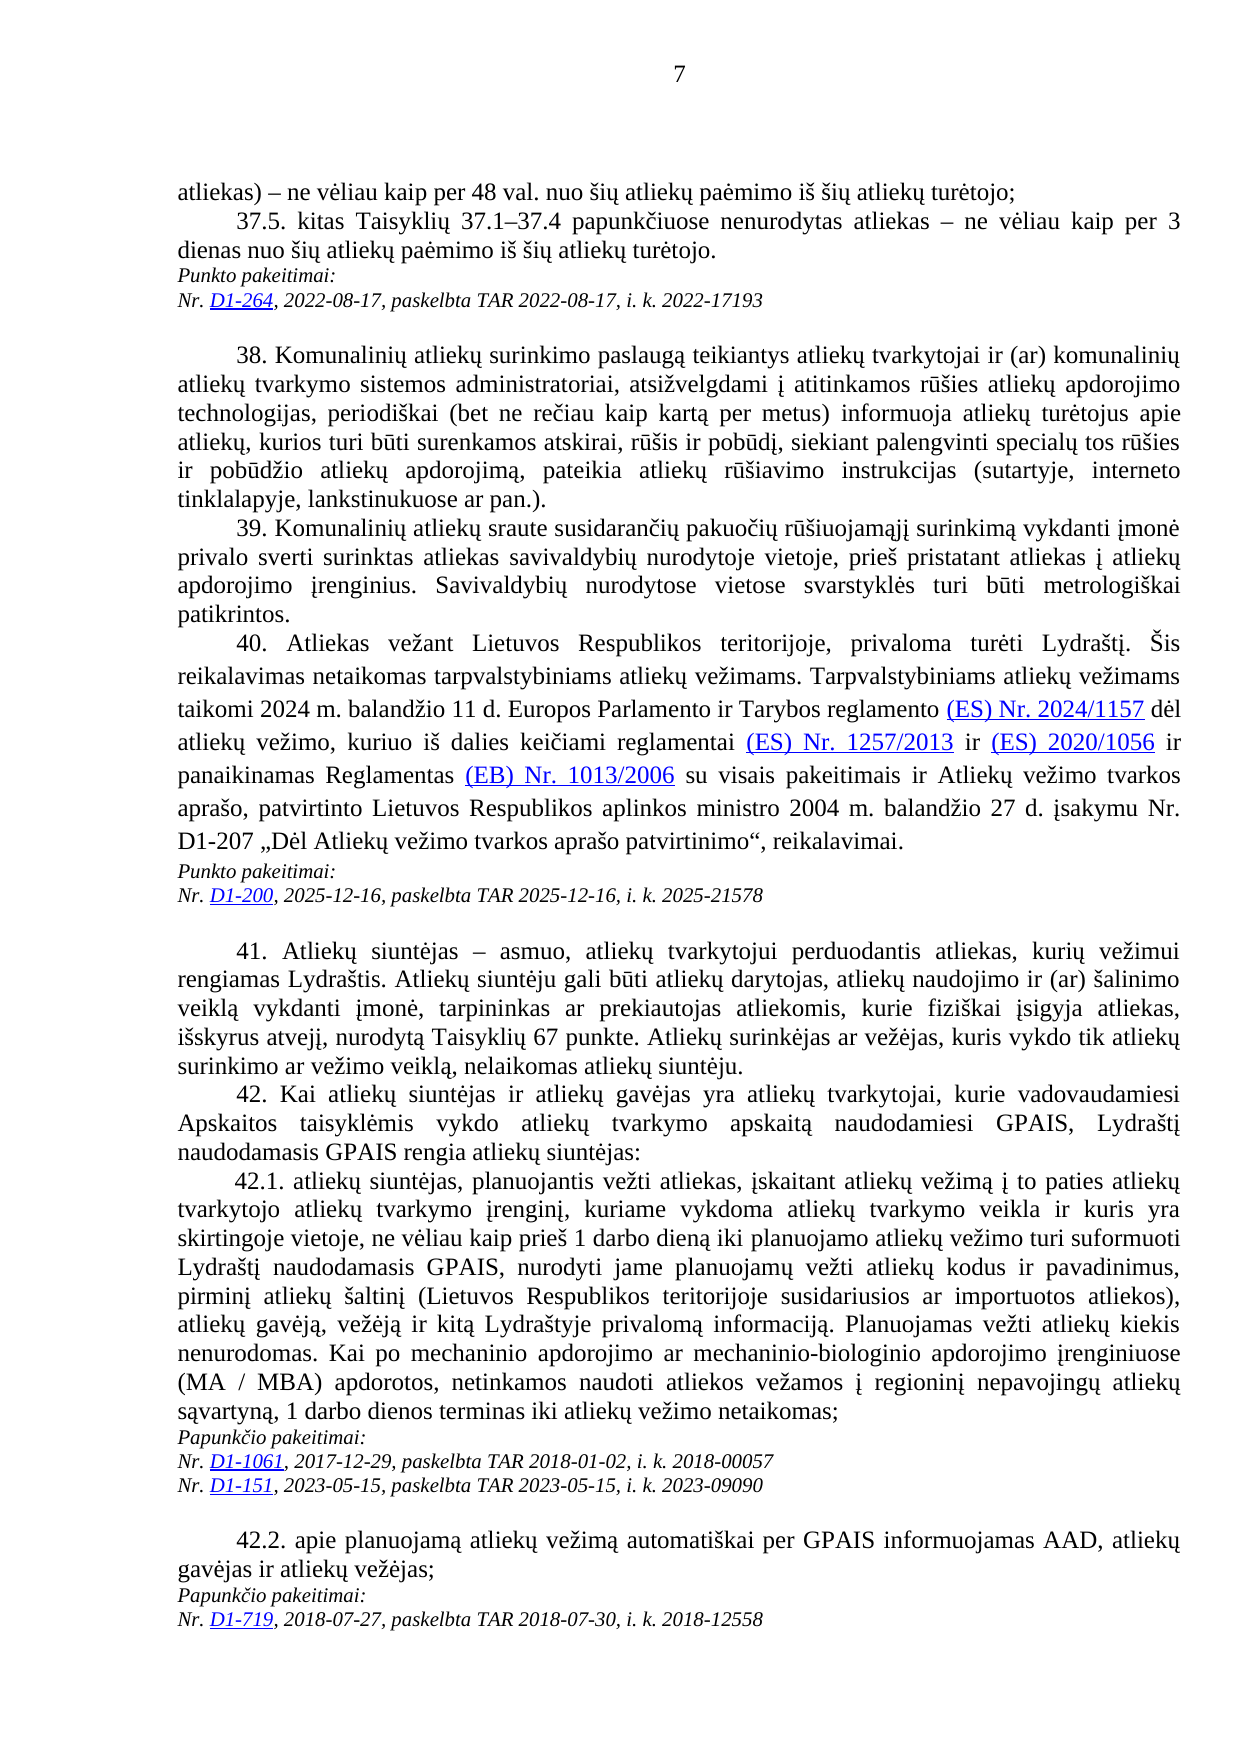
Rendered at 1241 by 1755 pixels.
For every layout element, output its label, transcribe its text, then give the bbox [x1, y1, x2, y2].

text Punkto pakeitimai: [177, 859, 1181, 883]
text 37.5. kitas Taisyklių 37.1–37.4 papunkčiuose nenurodytas atliekas – ne vėliau kaip per 3 dienas nuo šių atliekų paėmimo iš šių atliekų turėtojo. [177, 206, 1181, 263]
text 41. Atliekų siuntėjas – asmuo, atliekų tvarkytojui perduodantis atliekas, kurių vežimui rengiamas Lydraštis. Atliekų siuntėju gali būti atliekų darytojas, atliekų naudojimo ir (ar) šalinimo veiklą vykdanti įmonė, tarpininkas ar prekiautojas atliekomis, kurie fiziškai įsigyja atliekas, išskyrus atvejį, nurodytą Taisyklių 67 punkte. Atliekų surinkėjas ar vežėjas, kuris vykdo tik atliekų surinkimo ar vežimo veiklą, nelaikomas atliekų siuntėju. [177, 936, 1181, 1079]
text Papunkčio pakeitimai: [177, 1424, 1181, 1449]
text 42.1. atliekų siuntėjas, planuojantis vežti atliekas, įskaitant atliekų vežimą į to paties atliekų tvarkytojo atliekų tvarkymo įrenginį, kuriame vykdoma atliekų tvarkymo veikla ir kuris yra skirtingoje vietoje, ne vėliau kaip prieš 1 darbo dieną iki planuojamo atliekų vežimo turi suformuoti Lydraštį naudodamasis GPAIS, nurodyti jame planuojamų vežti atliekų kodus ir pavadinimus, pirminį atliekų šaltinį (Lietuvos Respublikos teritorijoje susidariusios ar importuotos atliekos), atliekų gavėją, vežėją ir kitą Lydraštyje privalomą informaciją. Planuojamas vežti atliekų kiekis nenurodomas. Kai po mechaninio apdorojimo ar mechaninio-biologinio apdorojimo įrenginiuose (MA / MBA) apdorotos, netinkamos naudoti atliekos vežamos į regioninį nepavojingų atliekų sąvartyną, 1 darbo dienos terminas iki atliekų vežimo netaikomas; [177, 1166, 1181, 1424]
text Nr. D1-719, 2018-07-27, paskelbta TAR 2018-07-30, i. k. 2018-12558 [177, 1607, 1181, 1631]
text Nr. D1-151, 2023-05-15, paskelbta TAR 2023-05-15, i. k. 2023-09090 [177, 1473, 1181, 1497]
text 39. Komunalinių atliekų sraute susidarančių pakuočių rūšiuojamąjį surinkimą vykdanti įmonė privalo sverti surinktas atliekas savivaldybių nurodytoje vietoje, prieš pristatant atliekas į atliekų apdorojimo įrenginius. Savivaldybių nurodytose vietose svarstyklės turi būti metrologiškai patikrintos. [177, 513, 1181, 628]
text atliekas) – ne vėliau kaip per 48 val. nuo šių atliekų paėmimo iš šių atliekų turėtojo; [177, 177, 1181, 206]
text 42. Kai atliekų siuntėjas ir atliekų gavėjas yra atliekų tvarkytojai, kurie vadovaudamiesi Apskaitos taisyklėmis vykdo atliekų tvarkymo apskaitą naudodamiesi GPAIS, Lydraštį naudodamasis GPAIS rengia atliekų siuntėjas: [177, 1079, 1181, 1166]
text 40. Atliekas vežant Lietuvos Respublikos teritorijoje, privaloma turėti Lydraštį. Šis reikalavimas netaikomas tarpvalstybiniams atliekų vežimams. Tarpvalstybiniams atliekų vežimams taikomi 2024 m. balandžio 11 d. Europos Parlamento ir Tarybos reglamento (ES) Nr. 2024/1157 dėl atliekų vežimo, kuriuo iš dalies keičiami reglamentai (ES) Nr. 1257/2013 ir (ES) 2020/1056 ir panaikinamas Reglamentas (EB) Nr. 1013/2006 su visais pakeitimais ir Atliekų vežimo tvarkos aprašo, patvirtinto Lietuvos Respublikos aplinkos ministro 2004 m. balandžio 27 d. įsakymu Nr. D1-207 „Dėl Atliekų vežimo tvarkos aprašo patvirtinimo“, reikalavimai. [177, 628, 1181, 855]
text Nr. D1-200, 2025-12-16, paskelbta TAR 2025-12-16, i. k. 2025-21578 [177, 883, 1181, 907]
text Nr. D1-1061, 2017-12-29, paskelbta TAR 2018-01-02, i. k. 2018-00057 [177, 1449, 1181, 1473]
text 38. Komunalinių atliekų surinkimo paslaugą teikiantys atliekų tvarkytojai ir (ar) komunalinių atliekų tvarkymo sistemos administratoriai, atsižvelgdami į atitinkamos rūšies atliekų apdorojimo technologijas, periodiškai (bet ne rečiau kaip kartą per metus) informuoja atliekų turėtojus apie atliekų, kurios turi būti surenkamos atskirai, rūšis ir pobūdį, siekiant palengvinti specialų tos rūšies ir pobūdžio atliekų apdorojimą, pateikia atliekų rūšiavimo instrukcijas (sutartyje, interneto tinklalapyje, lankstinukuose ar pan.). [177, 340, 1181, 513]
text Punkto pakeitimai: [177, 263, 1181, 287]
text 42.2. apie planuojamą atliekų vežimą automatiškai per GPAIS informuojamas AAD, atliekų gavėjas ir atliekų vežėjas; [177, 1526, 1181, 1583]
text Nr. D1-264, 2022-08-17, paskelbta TAR 2022-08-17, i. k. 2022-17193 [177, 287, 1181, 312]
text Papunkčio pakeitimai: [177, 1583, 1181, 1607]
